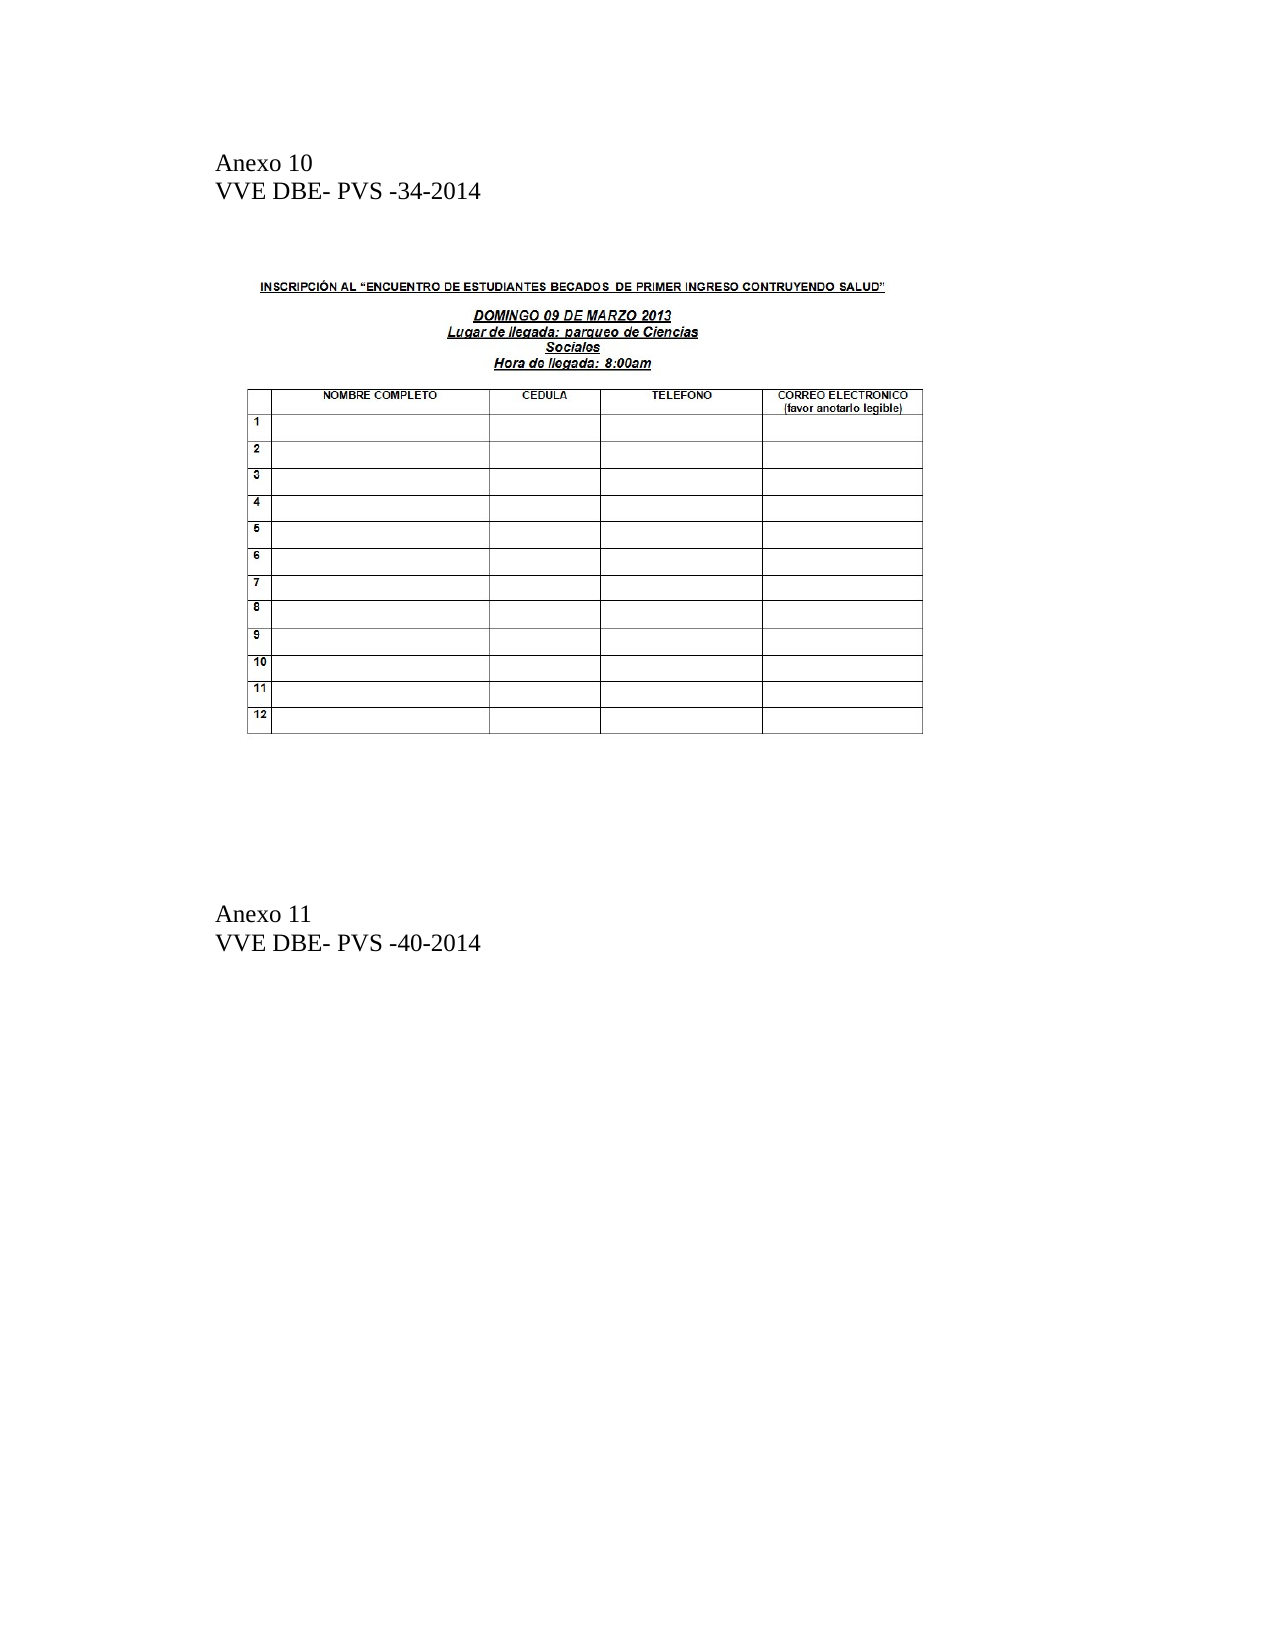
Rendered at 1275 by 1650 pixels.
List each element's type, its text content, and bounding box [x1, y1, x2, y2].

text VVE DBE- PVS -34-2014 [215, 176, 984, 205]
picture [226, 266, 944, 761]
text Anexo 11 [215, 899, 984, 928]
text VVE DBE- PVS -40-2014 [215, 928, 984, 957]
text Anexo 10 [215, 148, 984, 176]
